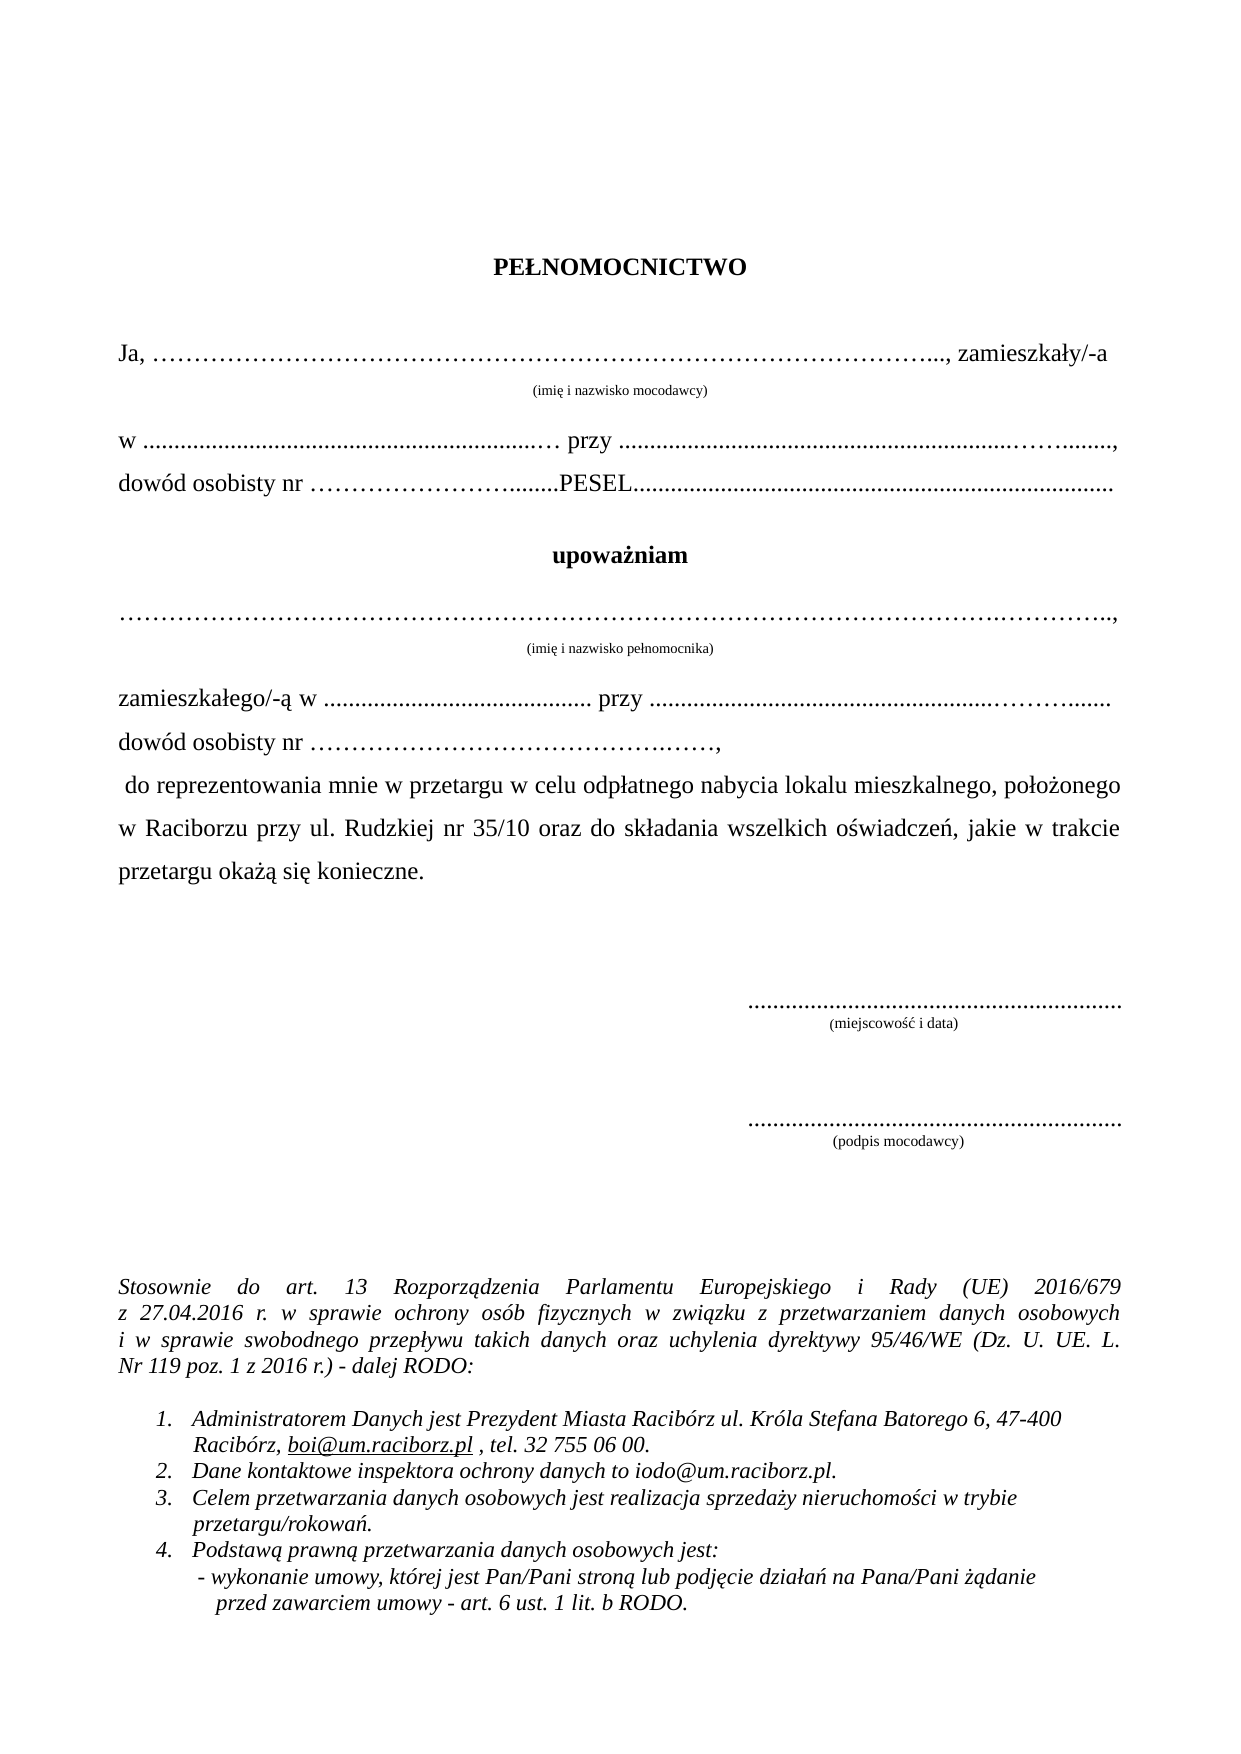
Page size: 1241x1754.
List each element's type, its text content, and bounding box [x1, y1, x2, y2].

text …………………………………………………………………………………………….………….., [118, 597, 1122, 626]
list Podstawą prawną przetwarzania danych osobowych jest: [156, 1536, 1122, 1563]
list Celem przetwarzania danych osobowych jest realizacja sprzedaży nieruchomości w trybie przetargu/rokowań. [156, 1484, 1122, 1536]
text dowód osobisty nr …………………………………….……, [118, 727, 1122, 755]
text Ja, …………………………………………………………………………………..., zamieszkały/-a [118, 338, 1122, 367]
text (podpis mocodawcy) [833, 1132, 1122, 1163]
list - wykonanie umowy, której jest Pan/Pani stroną lub podjęcie działań na Pana/Pani żądanie przed zawarciem umowy - art. 6 ust. 1 lit. b RODO. [118, 1563, 1122, 1616]
text do reprezentowania mnie w przetargu w celu odpłatnego nabycia lokalu mieszkalnego, położonego w Raciborzu przy ul. Rudzkiej nr 35/10 oraz do składania wszelkich oświadczeń, jakie w trakcie przetargu okażą się konieczne. [118, 770, 1122, 885]
text PEŁNOMOCNICTWO [118, 252, 1122, 281]
list Dane kontaktowe inspektora ochrony danych to iodo@um.raciborz.pl. [156, 1457, 1122, 1484]
text upoważniam [118, 540, 1122, 568]
text (imię i nazwisko pełnomocnika) [118, 640, 1122, 669]
text Stosownie do art. 13 Rozporządzenia Parlamentu Europejskiego i Rady (UE) 2016/679 z 27.04.2016 r. w sprawie ochrony osób fizycznych w związku z przetwarzaniem danych osobowych i w sprawie swobodnego przepływu takich danych oraz uchylenia dyrektywy 95/46/WE (Dz. U. UE. L. Nr 119 poz. 1 z 2016 r.) - dalej RODO: [118, 1273, 1122, 1378]
text (imię i nazwisko mocodawcy) [118, 382, 1122, 410]
list Administratorem Danych jest Prezydent Miasta Racibórz ul. Króla Stefana Batorego 6, 47-400 Racibórz, boi@um.raciborz.pl , tel. 32 755 06 00. [156, 1405, 1122, 1457]
text ............................................................ [118, 985, 1122, 1014]
text ............................................................ [118, 1103, 1122, 1132]
text (miejscowość i data) [815, 1014, 1122, 1045]
text zamieszkałego/-ą w ........................................... przy .......................................................………....... [118, 683, 1122, 712]
text w ...............................................................… przy ...............................................................……........, [118, 425, 1122, 453]
text dowód osobisty nr ……………………........PESEL............................................................................. [118, 468, 1122, 497]
